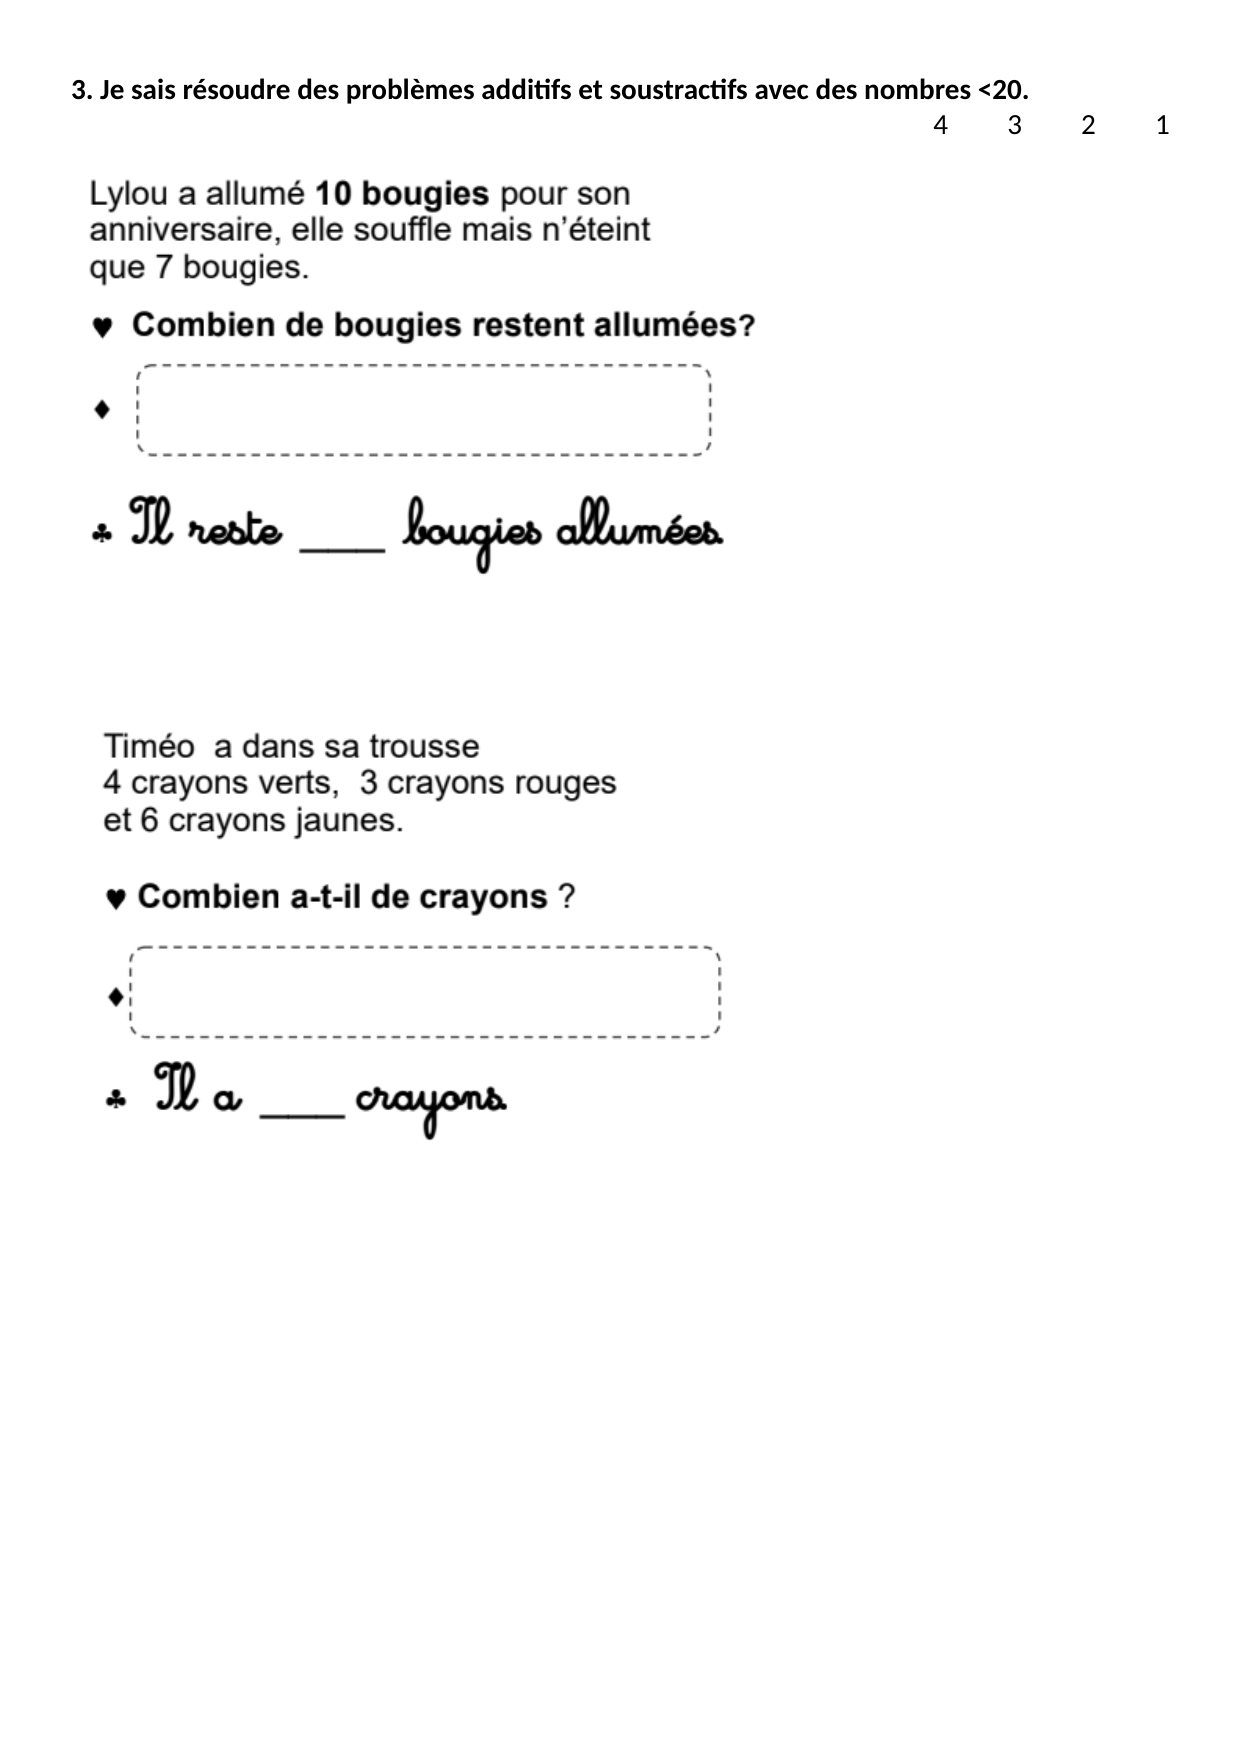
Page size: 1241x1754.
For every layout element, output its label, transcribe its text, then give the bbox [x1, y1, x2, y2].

text 4 3 2 1 [71, 106, 1169, 142]
picture [100, 725, 799, 1157]
text 3. Je sais résoudre des problèmes additifs et soustractifs avec des nombres <20. [71, 71, 1169, 106]
picture [85, 169, 774, 577]
